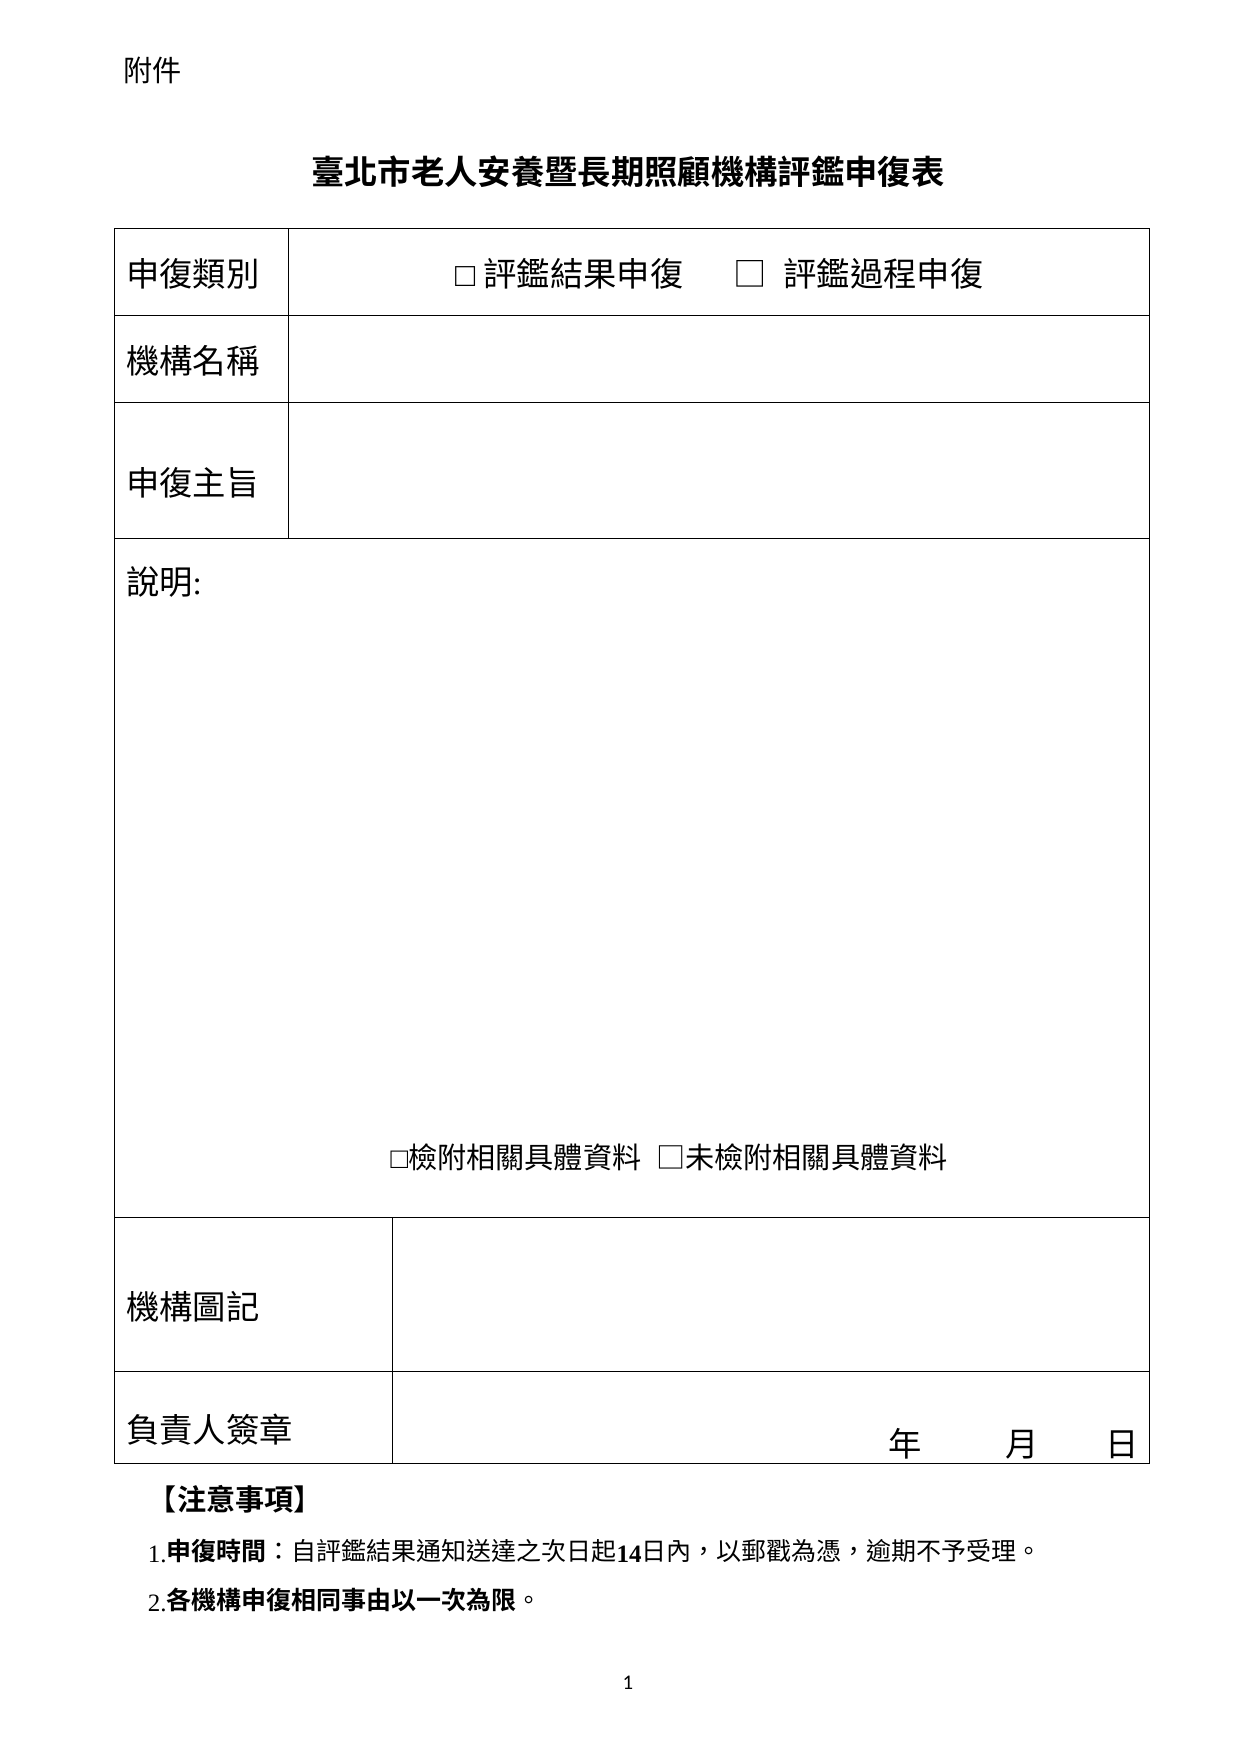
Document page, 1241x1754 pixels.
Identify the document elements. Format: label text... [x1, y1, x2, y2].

table_header 申復類別 [115, 229, 288, 315]
table_cell 負責人簽章 [115, 1372, 392, 1463]
table_cell 申復主旨 [115, 403, 288, 537]
table_cell [289, 316, 1149, 402]
table_header □ 評鑑結果申復 □ 評鑑過程申復 [289, 229, 1149, 315]
text [108, 40, 239, 127]
table_cell [393, 1231, 1149, 1371]
table_cell [376, 1218, 392, 1229]
text 附件 [123, 47, 224, 89]
text 1.申復時間：自評鑑結果通知送達之次日起14日內，以郵戳為憑，逾期不予受理。 [148, 1531, 1107, 1568]
table_cell [289, 403, 561, 537]
table_cell [561, 403, 812, 537]
table_cell [1150, 1127, 1239, 1229]
table_cell [393, 1218, 1149, 1229]
text 2.各機構申復相同事由以一次為限。 [148, 1580, 1107, 1616]
table_cell 年 月 日 [393, 1372, 1149, 1463]
table_cell 說明: [115, 539, 1149, 1217]
text 臺北市老人安養暨長期照顧機構評鑑申復表 [148, 128, 1107, 191]
table_cell 機構名稱 [115, 316, 288, 402]
table_cell [813, 403, 1149, 537]
table_cell 機構圖記 [115, 1218, 392, 1371]
text 【注意事項】 [148, 1477, 1107, 1519]
